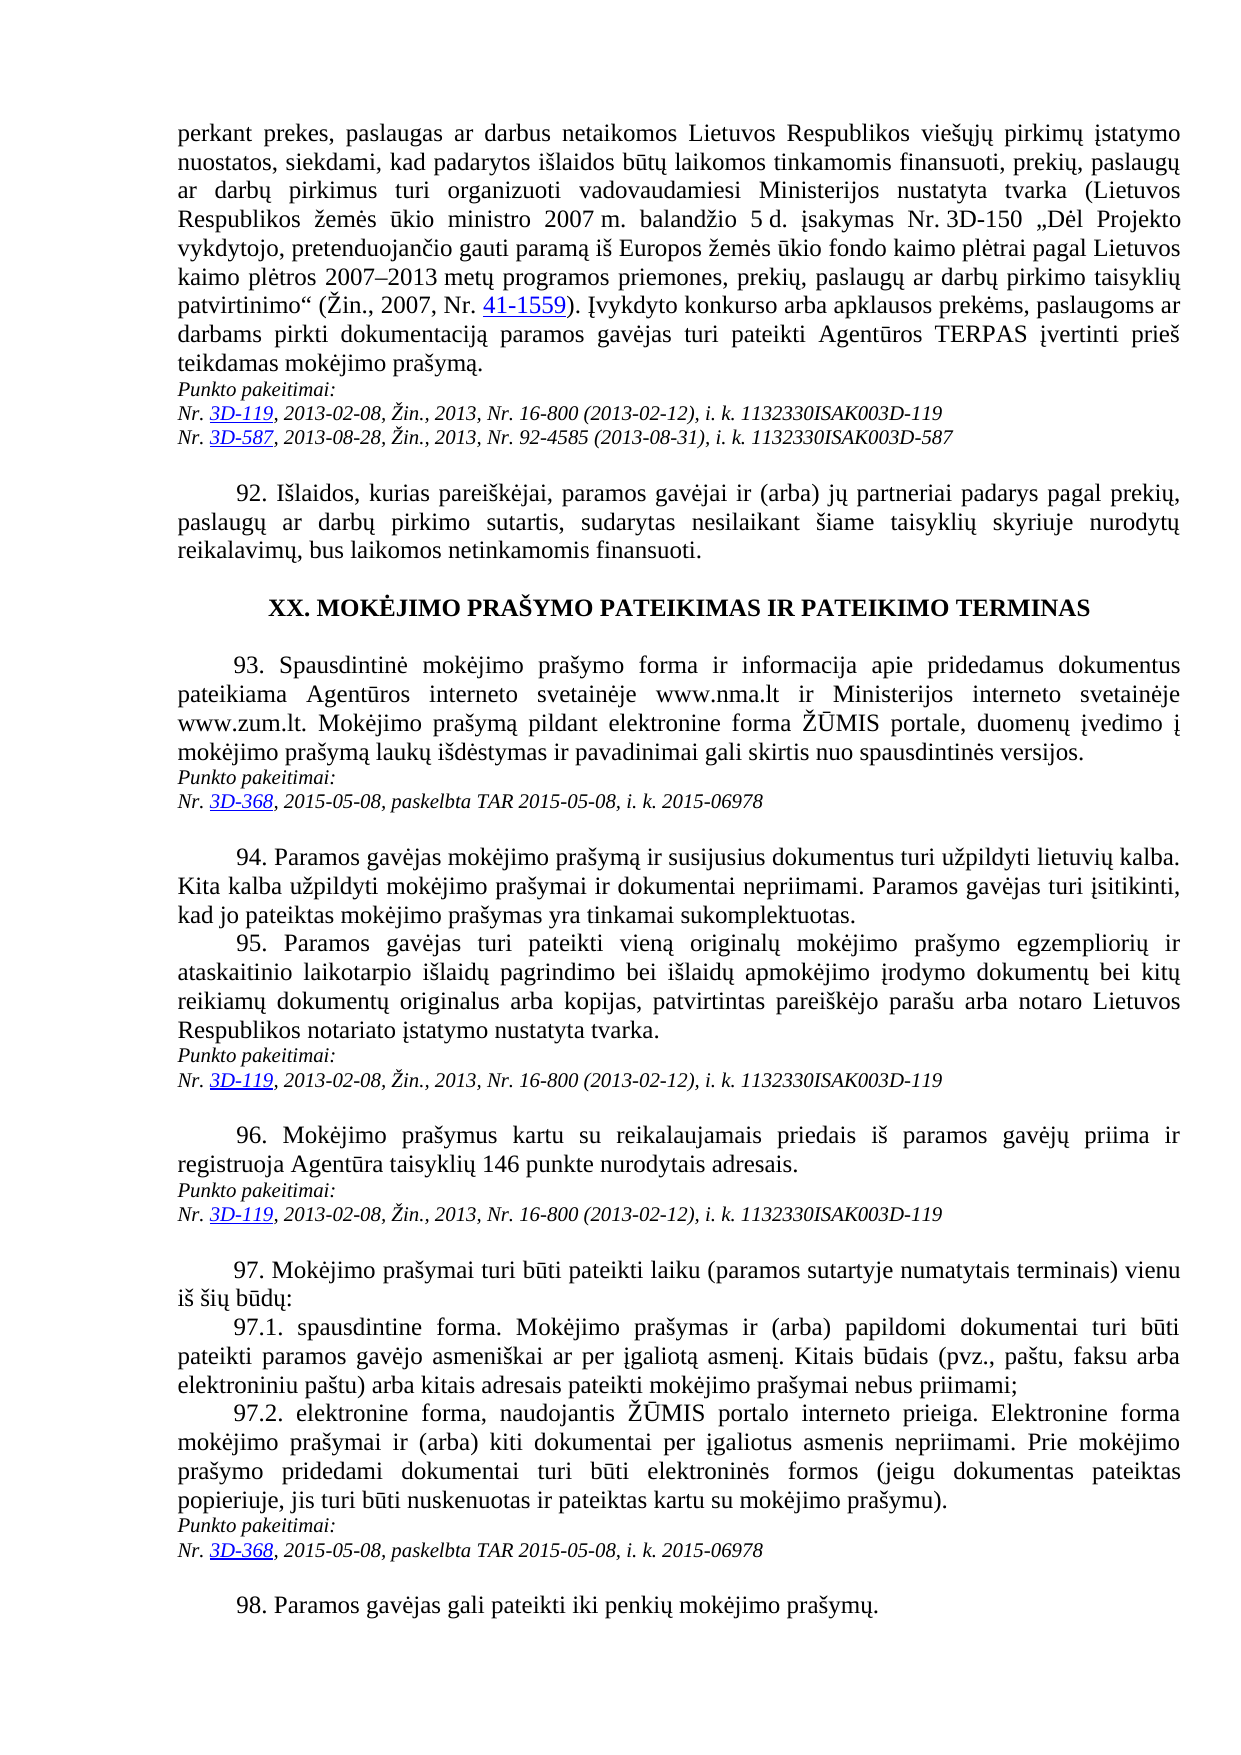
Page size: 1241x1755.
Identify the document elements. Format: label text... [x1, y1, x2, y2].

text Nr. 3D-368, 2015-05-08, paskelbta TAR 2015-05-08, i. k. 2015-06978 [177, 789, 1181, 813]
text 97. Mokėjimo prašymai turi būti pateikti laiku (paramos sutartyje numatytais terminais) vienu iš šių būdų: [177, 1255, 1181, 1312]
text Punkto pakeitimai: [177, 377, 1181, 401]
text 93. Spausdintinė mokėjimo prašymo forma ir informacija apie pridedamus dokumentus pateikiama Agentūros interneto svetainėje www.nma.lt ir Ministerijos interneto svetainėje www.zum.lt. Mokėjimo prašymą pildant elektronine forma ŽŪMIS portale, duomenų įvedimo į mokėjimo prašymą laukų išdėstymas ir pavadinimai gali skirtis nuo spausdintinės versijos. [177, 650, 1181, 765]
text Nr. 3D-368, 2015-05-08, paskelbta TAR 2015-05-08, i. k. 2015-06978 [177, 1537, 1181, 1562]
text Nr. 3D-119, 2013-02-08, Žin., 2013, Nr. 16-800 (2013-02-12), i. k. 1132330ISAK003D-119 [177, 401, 1181, 425]
text Punkto pakeitimai: [177, 1178, 1181, 1202]
text XX. MOKĖJIMO PRAŠYMO PATEIKIMAS IR PATEIKIMO TERMINAS [177, 593, 1181, 622]
text Punkto pakeitimai: [177, 765, 1181, 789]
text Punkto pakeitimai: [177, 1043, 1181, 1067]
text Punkto pakeitimai: [177, 1513, 1181, 1537]
text 98. Paramos gavėjas gali pateikti iki penkių mokėjimo prašymų. [177, 1590, 1181, 1619]
text 92. Išlaidos, kurias pareiškėjai, paramos gavėjai ir (arba) jų partneriai padarys pagal prekių, paslaugų ar darbų pirkimo sutartis, sudarytas nesilaikant šiame taisyklių skyriuje nurodytų reikalavimų, bus laikomos netinkamomis finansuoti. [177, 478, 1181, 564]
text Nr. 3D-119, 2013-02-08, Žin., 2013, Nr. 16-800 (2013-02-12), i. k. 1132330ISAK003D-119 [177, 1067, 1181, 1092]
text perkant prekes, paslaugas ar darbus netaikomos Lietuvos Respublikos viešųjų pirkimų įstatymo nuostatos, siekdami, kad padarytos išlaidos būtų laikomos tinkamomis finansuoti, prekių, paslaugų ar darbų pirkimus turi organizuoti vadovaudamiesi Ministerijos nustatyta tvarka (Lietuvos Respublikos žemės ūkio ministro 2007 m. balandžio 5 d. įsakymas Nr. 3D-150 „Dėl Projekto vykdytojo, pretenduojančio gauti paramą iš Europos žemės ūkio fondo kaimo plėtrai pagal Lietuvos kaimo plėtros 2007–2013 metų programos priemones, prekių, paslaugų ar darbų pirkimo taisyklių patvirtinimo“ (Žin., 2007, Nr. 41-1559). Įvykdyto konkurso arba apklausos prekėms, paslaugoms ar darbams pirkti dokumentaciją paramos gavėjas turi pateikti Agentūros TERPAS įvertinti prieš teikdamas mokėjimo prašymą. [177, 118, 1181, 377]
text 94. Paramos gavėjas mokėjimo prašymą ir susijusius dokumentus turi užpildyti lietuvių kalba. Kita kalba užpildyti mokėjimo prašymai ir dokumentai nepriimami. Paramos gavėjas turi įsitikinti, kad jo pateiktas mokėjimo prašymas yra tinkamai sukomplektuotas. [177, 842, 1181, 928]
text 95. Paramos gavėjas turi pateikti vieną originalų mokėjimo prašymo egzempliorių ir ataskaitinio laikotarpio išlaidų pagrindimo bei išlaidų apmokėjimo įrodymo dokumentų bei kitų reikiamų dokumentų originalus arba kopijas, patvirtintas pareiškėjo parašu arba notaro Lietuvos Respublikos notariato įstatymo nustatyta tvarka. [177, 928, 1181, 1043]
text 96. Mokėjimo prašymus kartu su reikalaujamais priedais iš paramos gavėjų priima ir registruoja Agentūra taisyklių 146 punkte nurodytais adresais. [177, 1120, 1181, 1178]
text 97.2. elektronine forma, naudojantis ŽŪMIS portalo interneto prieiga. Elektronine forma mokėjimo prašymai ir (arba) kiti dokumentai per įgaliotus asmenis nepriimami. Prie mokėjimo prašymo pridedami dokumentai turi būti elektroninės formos (jeigu dokumentas pateiktas popieriuje, jis turi būti nuskenuotas ir pateiktas kartu su mokėjimo prašymu). [177, 1398, 1181, 1513]
text Nr. 3D-587, 2013-08-28, Žin., 2013, Nr. 92-4585 (2013-08-31), i. k. 1132330ISAK003D-587 [177, 425, 1181, 449]
text Nr. 3D-119, 2013-02-08, Žin., 2013, Nr. 16-800 (2013-02-12), i. k. 1132330ISAK003D-119 [177, 1202, 1181, 1226]
text 97.1. spausdintine forma. Mokėjimo prašymas ir (arba) papildomi dokumentai turi būti pateikti paramos gavėjo asmeniškai ar per įgaliotą asmenį. Kitais būdais (pvz., paštu, faksu arba elektroniniu paštu) arba kitais adresais pateikti mokėjimo prašymai nebus priimami; [177, 1312, 1181, 1398]
